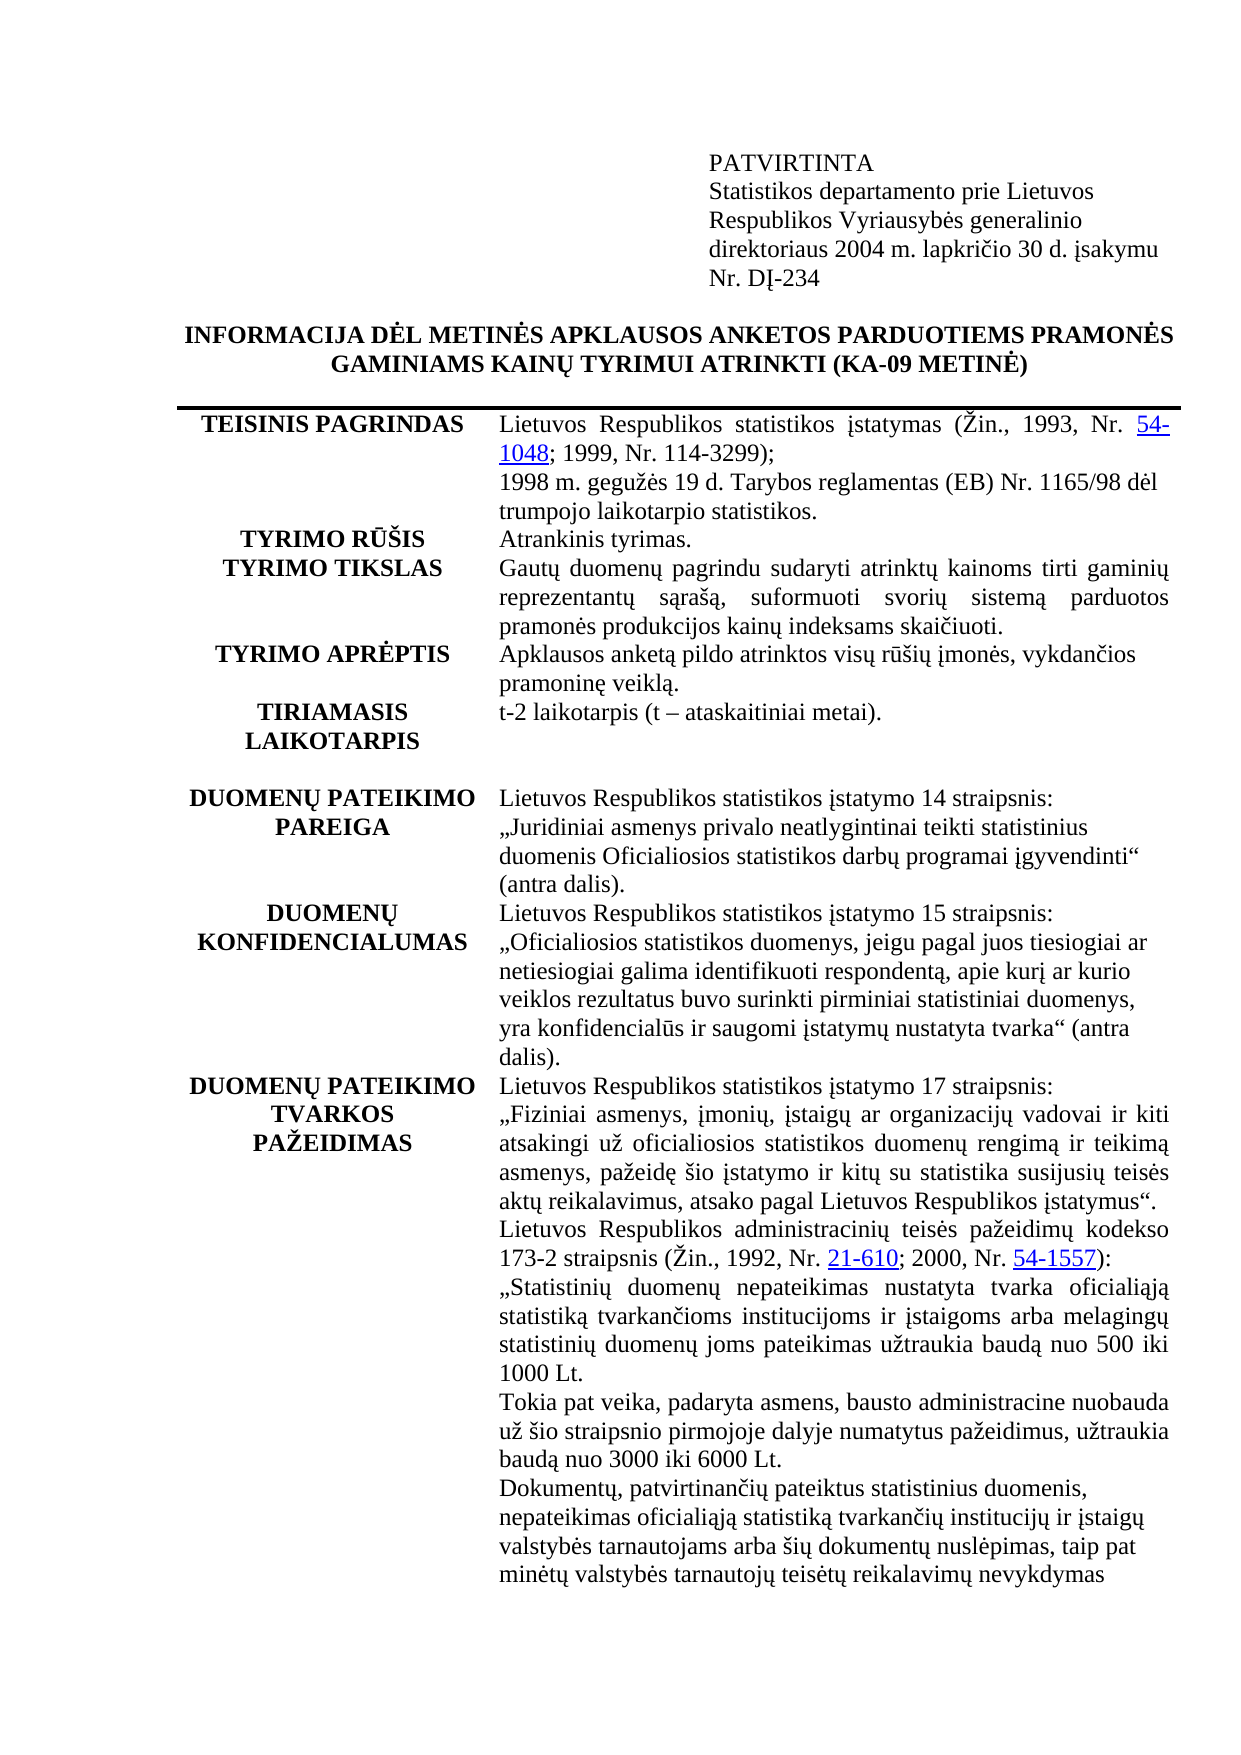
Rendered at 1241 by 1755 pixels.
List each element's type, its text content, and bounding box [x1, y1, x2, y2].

table_cell DUOMENŲ KONFIDENCIALUMAS [177, 898, 488, 1071]
table_cell Lietuvos Respublikos statistikos įstatymo 15 straipsnis: „Oficialiosios statistikos duomenys, jeigu pagal juos tiesiogiai ar netiesiogiai galima identifikuoti respondentą, apie kurį ar kurio veiklos rezultatus buvo surinkti pirminiai statistiniai duomenys, yra konfidencialūs ir saugomi įstatymų nustatyta tvarka“ (antra dalis). [488, 898, 1181, 1071]
table_cell TYRIMO APRĖPTIS [177, 640, 488, 697]
table_cell TYRIMO RŪŠIS [177, 525, 488, 553]
table_header Lietuvos Respublikos statistikos įstatymas (Žin., 1993, Nr. 54-1048; 1999, Nr. 114-3299); 1998 m. gegužės 19 d. Tarybos reglamentas (EB) Nr. 1165/98 dėl trumpojo laikotarpio statistikos. [488, 410, 1181, 524]
table_cell Lietuvos Respublikos statistikos įstatymo 17 straipsnis: „Fiziniai asmenys, įmonių, įstaigų ar organizacijų vadovai ir kiti atsakingi už oficialiosios statistikos duomenų rengimą ir teikimą asmenys, pažeidę šio įstatymo ir kitų su statistika susijusių teisės aktų reikalavimus, atsako pagal Lietuvos Respublikos įstatymus“. Lietuvos Respublikos administracinių teisės pažeidimų kodekso 173-2 straipsnis (Žin., 1992, Nr. 21-610; 2000, Nr. 54-1557): „Statistinių duomenų nepateikimas nustatyta tvarka oficialiąją statistiką tvarkančioms institucijoms ir įstaigoms arba melagingų statistinių duomenų joms pateikimas užtraukia baudą nuo 500 iki 1000 Lt. Tokia pat veika, padaryta asmens, bausto administracine nuobauda už šio straipsnio pirmojoje dalyje numatytus pažeidimus, užtraukia baudą nuo 3000 iki 6000 Lt. Dokumentų, patvirtinančių pateiktus statistinius duomenis, nepateikimas oficialiąją statistiką tvarkančių institucijų ir įstaigų valstybės tarnautojams arba šių dokumentų nuslėpimas, taip pat minėtų valstybės tarnautojų teisėtų reikalavimų nevykdymas [488, 1071, 1181, 1588]
table_cell Atrankinis tyrimas. [488, 525, 1181, 553]
text GAMINIAMS KAINŲ TYRIMUI ATRINKTI (KA-09 METINĖ) [177, 349, 1181, 378]
table_cell Lietuvos Respublikos statistikos įstatymo 14 straipsnis: „Juridiniai asmenys privalo neatlygintinai teikti statistinius duomenis Oficialiosios statistikos darbų programai įgyvendinti“ (antra dalis). [488, 783, 1181, 898]
text Respublikos Vyriausybės generalinio [177, 205, 1181, 234]
text Nr. DĮ-234 [177, 263, 1181, 291]
table_cell TIRIAMASIS LAIKOTARPIS [177, 697, 488, 783]
table_header TEISINIS PAGRINDAS [177, 410, 488, 524]
table_cell DUOMENŲ PATEIKIMO PAREIGA [177, 783, 488, 898]
text Statistikos departamento prie Lietuvos [177, 176, 1181, 205]
text INFORMACIJA DĖL METINĖS APKLAUSOS ANKETOS PARDUOTIEMS PRAMONĖS [177, 320, 1181, 349]
table_cell TYRIMO TIKSLAS [177, 553, 488, 639]
table_cell t-2 laikotarpis (t – ataskaitiniai metai). [488, 697, 1181, 783]
table_cell Apklausos anketą pildo atrinktos visų rūšių įmonės, vykdančios pramoninę veiklą. [488, 640, 1181, 697]
text PATVIRTINTA [177, 148, 1181, 176]
table_cell DUOMENŲ PATEIKIMO TVARKOS PAŽEIDIMAS [177, 1071, 488, 1588]
table_cell Gautų duomenų pagrindu sudaryti atrinktų kainoms tirti gaminių reprezentantų sąrašą, suformuoti svorių sistemą parduotos pramonės produkcijos kainų indeksams skaičiuoti. [488, 553, 1181, 639]
text direktoriaus 2004 m. lapkričio 30 d. įsakymu [177, 234, 1181, 263]
